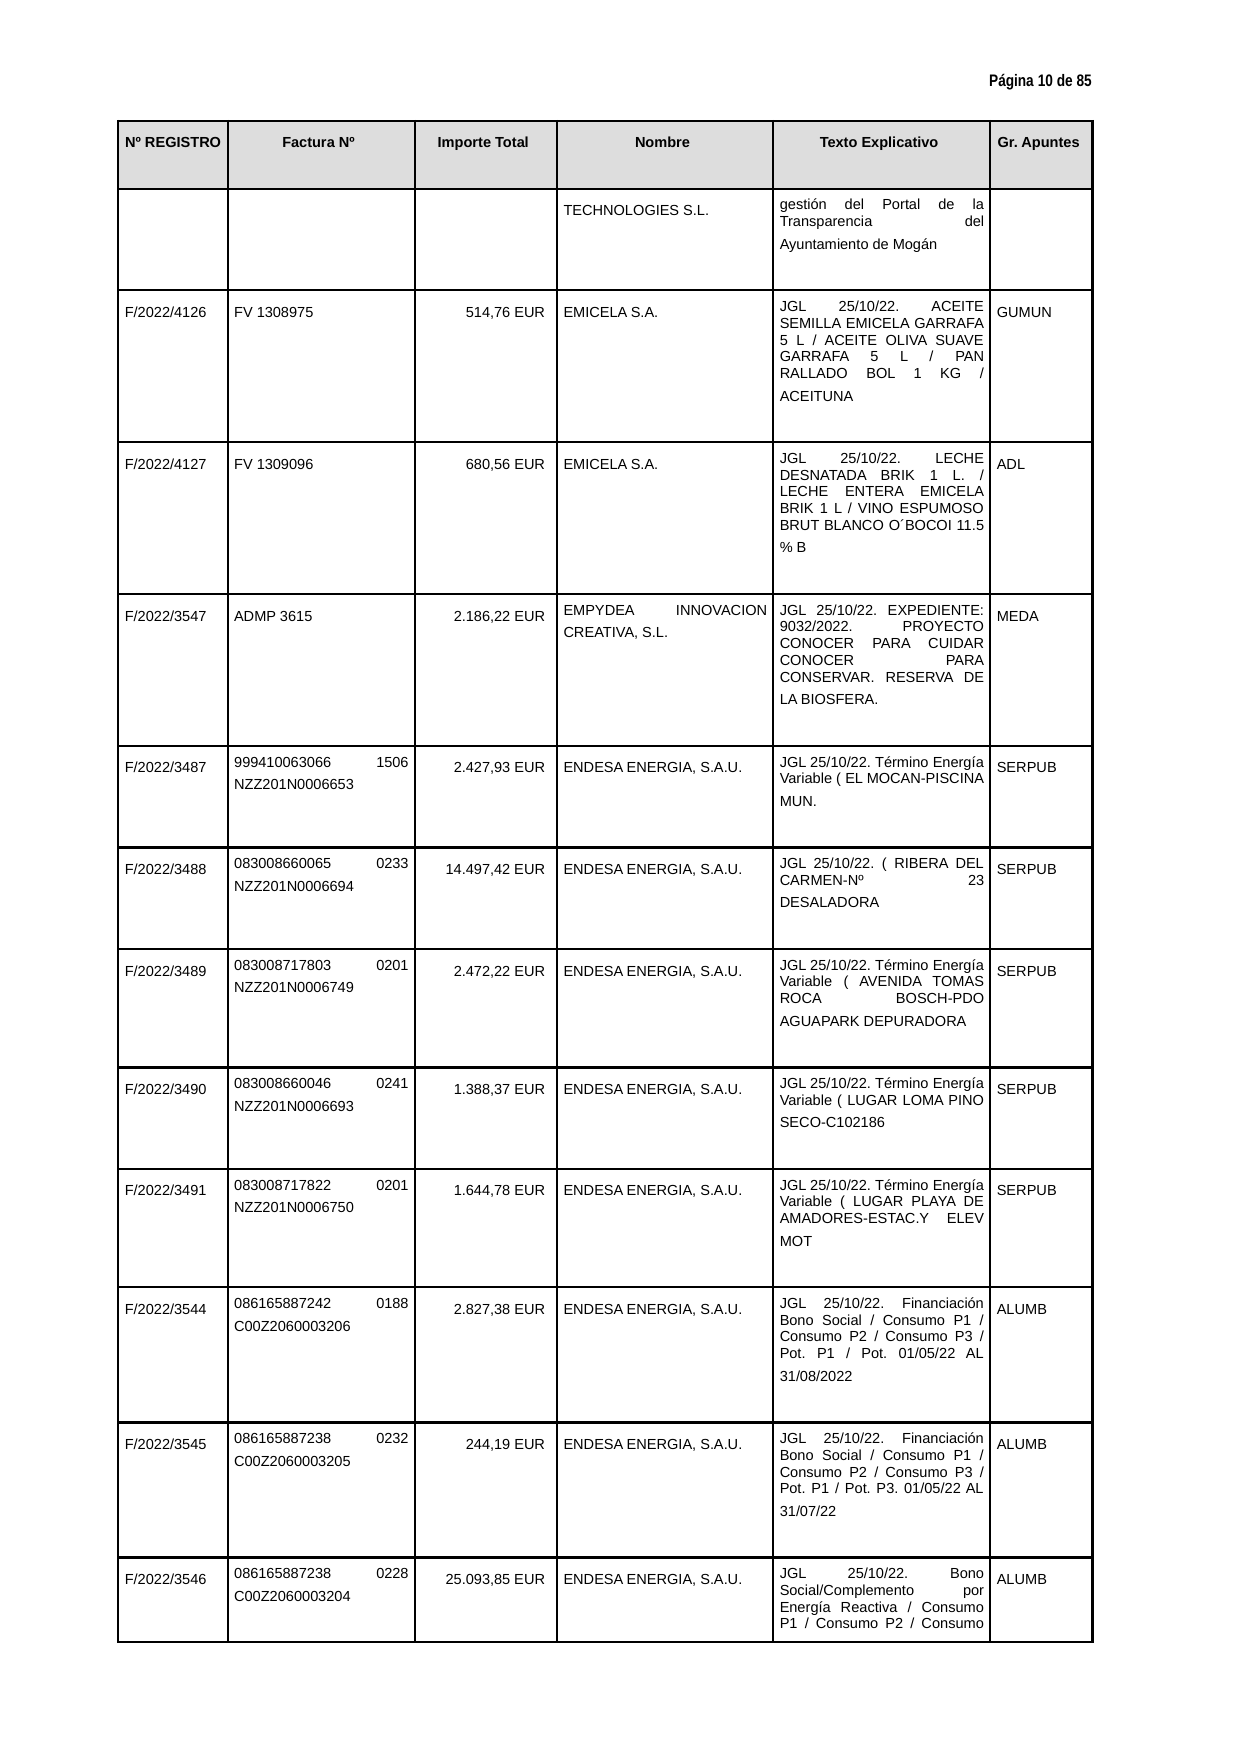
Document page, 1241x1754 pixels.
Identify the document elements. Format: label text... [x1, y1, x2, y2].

table_cell ENDESA ENERGIA, S.A.U. [558, 1170, 772, 1286]
table_cell JGL 25/10/22. Término Energía Variable ( AVENIDA TOMAS ROCA BOSCH-PDO AGUAPARK DEPURADORA [774, 950, 989, 1066]
table_cell SERPUB [991, 950, 1091, 1066]
table_cell ENDESA ENERGIA, S.A.U. [558, 1288, 772, 1421]
table_cell 244,19 EUR [416, 1424, 556, 1556]
table_cell JGL 25/10/22. Término Energía Variable ( EL MOCAN-PISCINA MUN. [774, 747, 989, 846]
table_header Gr. Apuntes [991, 122, 1091, 188]
table_cell ADMP 3615 [229, 595, 414, 745]
table_cell 083008717822 0201 NZZ201N0006750 [229, 1170, 414, 1286]
table_cell ADL [991, 443, 1091, 593]
table_cell F/2022/3488 [119, 849, 227, 948]
table_cell ALUMB [991, 1559, 1091, 1641]
table_cell ALUMB [991, 1424, 1091, 1556]
table_cell F/2022/3487 [119, 747, 227, 846]
table_cell ENDESA ENERGIA, S.A.U. [558, 1424, 772, 1556]
table_cell JGL 25/10/22. ( RIBERA DEL CARMEN-Nº 23 DESALADORA [774, 849, 989, 948]
table_cell EMICELA S.A. [558, 443, 772, 593]
table_cell ENDESA ENERGIA, S.A.U. [558, 849, 772, 948]
table_cell 680,56 EUR [416, 443, 556, 593]
table_cell 086165887238 0232 C00Z2060003205 [229, 1424, 414, 1556]
table_cell SERPUB [991, 1170, 1091, 1286]
table_cell SERPUB [991, 747, 1091, 846]
table_cell 2.186,22 EUR [416, 595, 556, 745]
table_cell 999410063066 1506 NZZ201N0006653 [229, 747, 414, 846]
table_cell ENDESA ENERGIA, S.A.U. [558, 1069, 772, 1168]
table_cell 2.827,38 EUR [416, 1288, 556, 1421]
table_cell 083008660046 0241 NZZ201N0006693 [229, 1069, 414, 1168]
table_cell ENDESA ENERGIA, S.A.U. [558, 950, 772, 1066]
table_cell TECHNOLOGIES S.L. [558, 190, 772, 289]
table_cell JGL 25/10/22. Bono Social/Complemento por Energía Reactiva / Consumo P1 / Consumo P2 / Consumo [774, 1559, 989, 1641]
table_cell JGL 25/10/22. Financiación Bono Social / Consumo P1 / Consumo P2 / Consumo P3 / Pot. P1 / Pot. 01/05/22 AL 31/08/2022 [774, 1288, 989, 1421]
table_cell 14.497,42 EUR [416, 849, 556, 948]
table_cell 1.388,37 EUR [416, 1069, 556, 1168]
table_header Nombre [558, 122, 772, 188]
table_cell SERPUB [991, 849, 1091, 948]
table_cell F/2022/3546 [119, 1559, 227, 1641]
table_cell 1.644,78 EUR [416, 1170, 556, 1286]
table_cell [229, 190, 414, 289]
table_cell EMPYDEA INNOVACION CREATIVA, S.L. [558, 595, 772, 745]
table_cell 086165887242 0188 C00Z2060003206 [229, 1288, 414, 1421]
table_cell JGL 25/10/22. Financiación Bono Social / Consumo P1 / Consumo P2 / Consumo P3 / Pot. P1 / Pot. P3. 01/05/22 AL 31/07/22 [774, 1424, 989, 1556]
table_cell EMICELA S.A. [558, 291, 772, 441]
table_cell ENDESA ENERGIA, S.A.U. [558, 1559, 772, 1641]
table_cell F/2022/3490 [119, 1069, 227, 1168]
table_cell 083008717803 0201 NZZ201N0006749 [229, 950, 414, 1066]
table_header Factura Nº [229, 122, 414, 188]
table_cell [119, 190, 227, 289]
table_cell 2.427,93 EUR [416, 747, 556, 846]
table_cell 2.472,22 EUR [416, 950, 556, 1066]
table_cell ENDESA ENERGIA, S.A.U. [558, 747, 772, 846]
table_cell F/2022/4127 [119, 443, 227, 593]
table_cell GUMUN [991, 291, 1091, 441]
table_header Importe Total [416, 122, 556, 188]
table_cell SERPUB [991, 1069, 1091, 1168]
table_cell F/2022/3547 [119, 595, 227, 745]
table_cell ALUMB [991, 1288, 1091, 1421]
table_cell JGL 25/10/22. LECHE DESNATADA BRIK 1 L. / LECHE ENTERA EMICELA BRIK 1 L / VINO ESPUMOSO BRUT BLANCO O´BOCOI 11.5 % B [774, 443, 989, 593]
table_header Texto Explicativo [774, 122, 989, 188]
table_cell JGL 25/10/22. EXPEDIENTE: 9032/2022. PROYECTO CONOCER PARA CUIDAR CONOCER PARA CONSERVAR. RESERVA DE LA BIOSFERA. [774, 595, 989, 745]
table_header Nº REGISTRO [119, 122, 227, 188]
table_cell F/2022/4126 [119, 291, 227, 441]
table_cell 25.093,85 EUR [416, 1559, 556, 1641]
table_cell F/2022/3545 [119, 1424, 227, 1556]
table_cell 086165887238 0228 C00Z2060003204 [229, 1559, 414, 1641]
table_cell F/2022/3544 [119, 1288, 227, 1421]
table_cell F/2022/3491 [119, 1170, 227, 1286]
table_cell 083008660065 0233 NZZ201N0006694 [229, 849, 414, 948]
table_cell MEDA [991, 595, 1091, 745]
table_cell gestión del Portal de la Transparencia del Ayuntamiento de Mogán [774, 190, 989, 289]
table_cell [991, 190, 1091, 289]
table_cell [416, 190, 556, 289]
table_cell F/2022/3489 [119, 950, 227, 1066]
table_cell 514,76 EUR [416, 291, 556, 441]
table_cell FV 1308975 [229, 291, 414, 441]
table_cell JGL 25/10/22. Término Energía Variable ( LUGAR PLAYA DE AMADORES-ESTAC.Y ELEV MOT [774, 1170, 989, 1286]
table_cell JGL 25/10/22. ACEITE SEMILLA EMICELA GARRAFA 5 L / ACEITE OLIVA SUAVE GARRAFA 5 L / PAN RALLADO BOL 1 KG / ACEITUNA [774, 291, 989, 441]
table_cell FV 1309096 [229, 443, 414, 593]
table_cell JGL 25/10/22. Término Energía Variable ( LUGAR LOMA PINO SECO-C102186 [774, 1069, 989, 1168]
